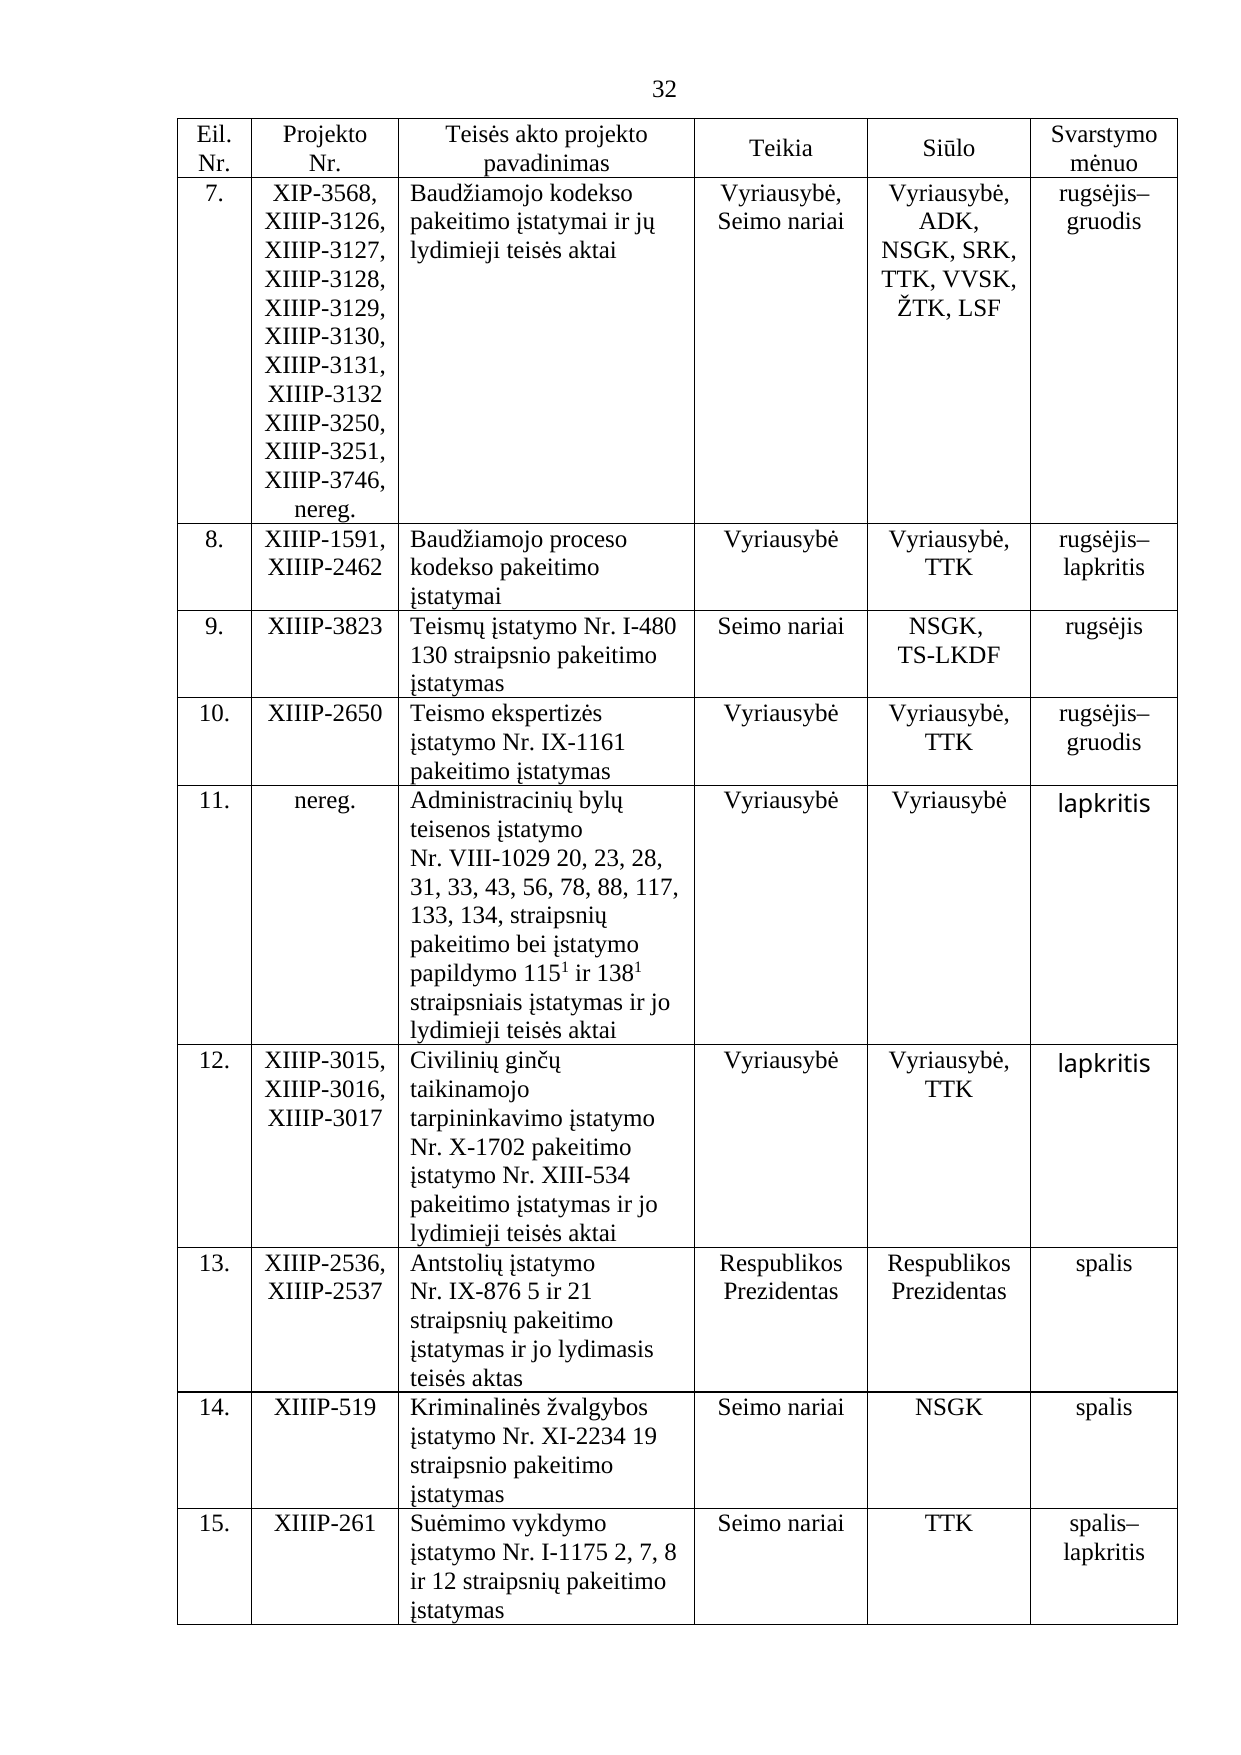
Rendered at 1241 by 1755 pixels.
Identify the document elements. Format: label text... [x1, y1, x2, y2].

table_cell rugsėjis–lapkritis [1031, 524, 1177, 610]
table_cell Baudžiamojo proceso kodekso pakeitimo įstatymai [399, 524, 694, 610]
table_cell Vyriausybė, TTK [868, 524, 1030, 610]
table_cell 9. [178, 611, 251, 697]
table_cell XIIIP-1591, XIIIP-2462 [252, 524, 398, 610]
table_header Teisės akto projekto pavadinimas [399, 119, 694, 177]
table_cell nereg. [252, 786, 398, 1044]
table_cell lapkritis [1031, 1045, 1177, 1247]
table_header Siūlo [868, 119, 1030, 177]
table_cell XIIIP-519 [252, 1393, 398, 1507]
table_cell Administracinių bylų teisenos įstatymo Nr. VIII-1029 20, 23, 28, 31, 33, 43, 56, 78, 88, 117, 133, 134, straipsnių pakeitimo bei įstatymo papildymo 1151 ir 1381 straipsniais įstatymas ir jo lydimieji teisės aktai [399, 786, 694, 1044]
table_cell TTK [868, 1509, 1030, 1623]
table_cell Baudžiamojo kodekso pakeitimo įstatymai ir jų lydimieji teisės aktai [399, 178, 694, 523]
table_header Projekto Nr. [252, 119, 398, 177]
table_cell Vyriausybė [695, 698, 867, 784]
table_cell Teismų įstatymo Nr. I-480 130 straipsnio pakeitimo įstatymas [399, 611, 694, 697]
table_cell 13. [178, 1248, 251, 1391]
table_cell Vyriausybė [868, 786, 1030, 1044]
table_header Teikia [695, 119, 867, 177]
table_cell XIIIP-3823 [252, 611, 398, 697]
table_cell Teismo ekspertizės įstatymo Nr. IX-1161 pakeitimo įstatymas [399, 698, 694, 784]
table_cell spalis [1031, 1393, 1177, 1507]
table_cell 14. [178, 1393, 251, 1507]
table_cell Respublikos Prezidentas [868, 1248, 1030, 1391]
table_cell Vyriausybė, Seimo nariai [695, 178, 867, 523]
table_cell Respublikos Prezidentas [695, 1248, 867, 1391]
table_cell Vyriausybė, TTK [868, 1045, 1030, 1247]
table_cell Seimo nariai [695, 611, 867, 697]
table_cell Vyriausybė, TTK [868, 698, 1030, 784]
table_cell Vyriausybė [695, 524, 867, 610]
table_header Svarstymo mėnuo [1031, 119, 1177, 177]
table_cell Suėmimo vykdymo įstatymo Nr. I-1175 2, 7, 8 ir 12 straipsnių pakeitimo įstatymas [399, 1509, 694, 1623]
table_cell rugsėjis [1031, 611, 1177, 697]
table_cell 10. [178, 698, 251, 784]
table_cell 15. [178, 1509, 251, 1623]
table_cell XIIIP-2536, XIIIP-2537 [252, 1248, 398, 1391]
table_cell Antstolių įstatymo Nr. IX-876 5 ir 21 straipsnių pakeitimo įstatymas ir jo lydimasis teisės aktas [399, 1248, 694, 1391]
table_cell XIP-3568, XIIIP-3126, XIIIP-3127, XIIIP-3128, XIIIP-3129, XIIIP-3130, XIIIP-3131, XIIIP-3132 XIIIP-3250, XIIIP-3251, XIIIP-3746, nereg. [252, 178, 398, 523]
table_cell NSGK, TS-LKDF [868, 611, 1030, 697]
table_cell 11. [178, 786, 251, 1044]
table_cell Kriminalinės žvalgybos įstatymo Nr. XI-2234 19 straipsnio pakeitimo įstatymas [399, 1393, 694, 1507]
table_cell Vyriausybė [695, 1045, 867, 1247]
table_cell 8. [178, 524, 251, 610]
table_cell Vyriausybė, ADK, NSGK, SRK, TTK, VVSK, ŽTK, LSF [868, 178, 1030, 523]
table_cell 7. [178, 178, 251, 523]
table_cell XIIIP-3015, XIIIP-3016, XIIIP-3017 [252, 1045, 398, 1247]
table_cell Civilinių ginčų taikinamojo tarpininkavimo įstatymo Nr. X-1702 pakeitimo įstatymo Nr. XIII-534 pakeitimo įstatymas ir jo lydimieji teisės aktai [399, 1045, 694, 1247]
table_cell spalis [1031, 1248, 1177, 1391]
table_cell lapkritis [1031, 786, 1177, 1044]
table_cell NSGK [868, 1393, 1030, 1507]
table_cell XIIIP-2650 [252, 698, 398, 784]
table_cell rugsėjis–gruodis [1031, 178, 1177, 523]
table_cell XIIIP-261 [252, 1509, 398, 1623]
table_header Eil. Nr. [178, 119, 251, 177]
table_cell spalis–lapkritis [1031, 1509, 1177, 1623]
table_cell Seimo nariai [695, 1509, 867, 1623]
table_cell 12. [178, 1045, 251, 1247]
table_cell Seimo nariai [695, 1393, 867, 1507]
table_cell Vyriausybė [695, 786, 867, 1044]
table_cell rugsėjis–gruodis [1031, 698, 1177, 784]
